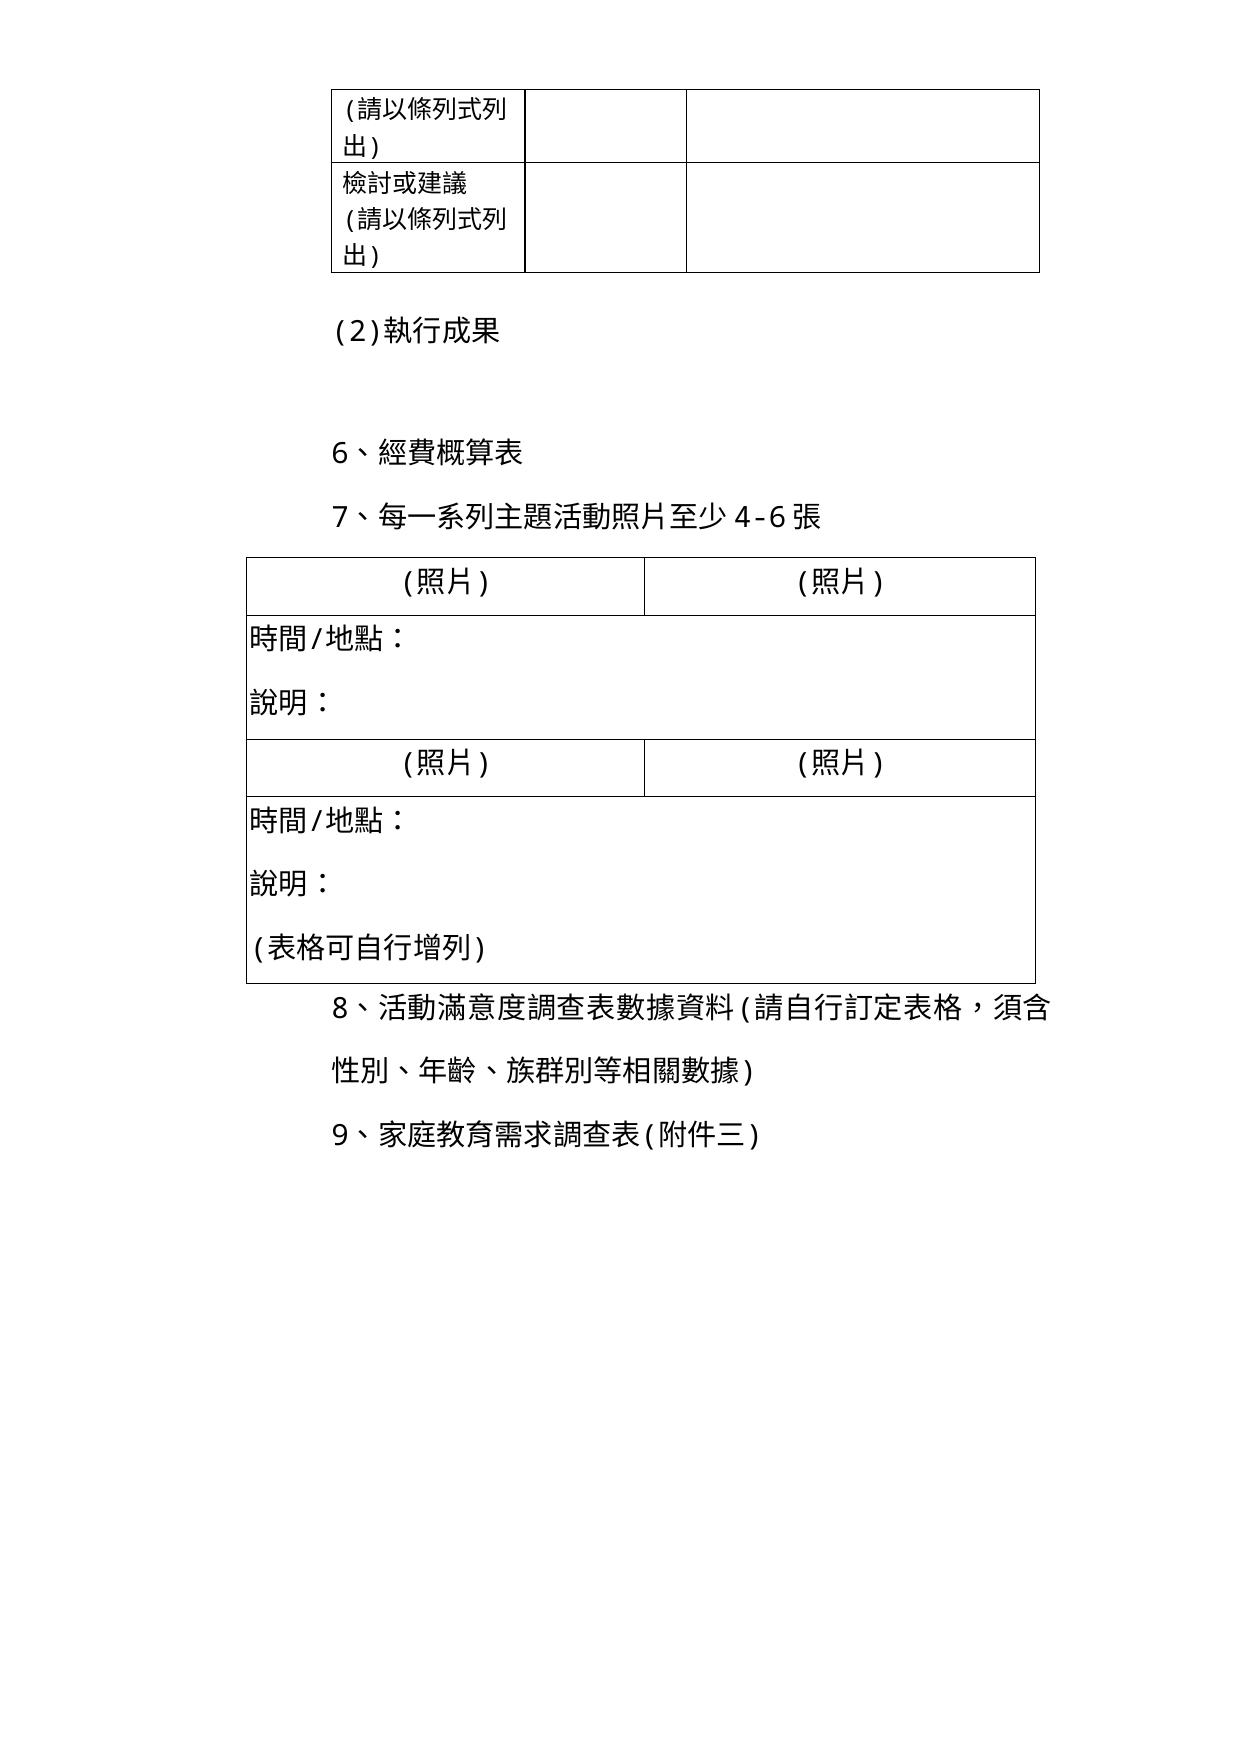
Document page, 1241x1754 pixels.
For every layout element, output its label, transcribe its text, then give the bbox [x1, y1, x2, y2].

table_cell [526, 90, 686, 162]
table_header (照片) [247, 558, 644, 615]
table_cell (照片) [247, 740, 644, 796]
table_cell 時間/地點： 說明： (表格可自行增列) [247, 797, 1035, 983]
table_cell (照片) [645, 740, 1035, 796]
list 家庭教育需求調查表(附件三) [331, 1111, 1053, 1154]
list 每一系列主題活動照片至少4-6張 [331, 494, 1053, 536]
list 活動滿意度調查表數據資料(請自行訂定表格，須含性別、年齡、族群別等相關數據) [331, 984, 1053, 1090]
table_cell [687, 163, 1039, 272]
text (2)執行成果 [331, 307, 1053, 349]
table_cell [687, 90, 1039, 162]
table_header (照片) [645, 558, 1035, 615]
table_cell 時間/地點： 說明： [247, 616, 1035, 738]
table_cell (請以條列式列出) [332, 90, 524, 162]
list 經費概算表 [331, 430, 1053, 472]
table_cell 檢討或建議 (請以條列式列出) [332, 163, 524, 272]
table_cell [526, 163, 686, 272]
